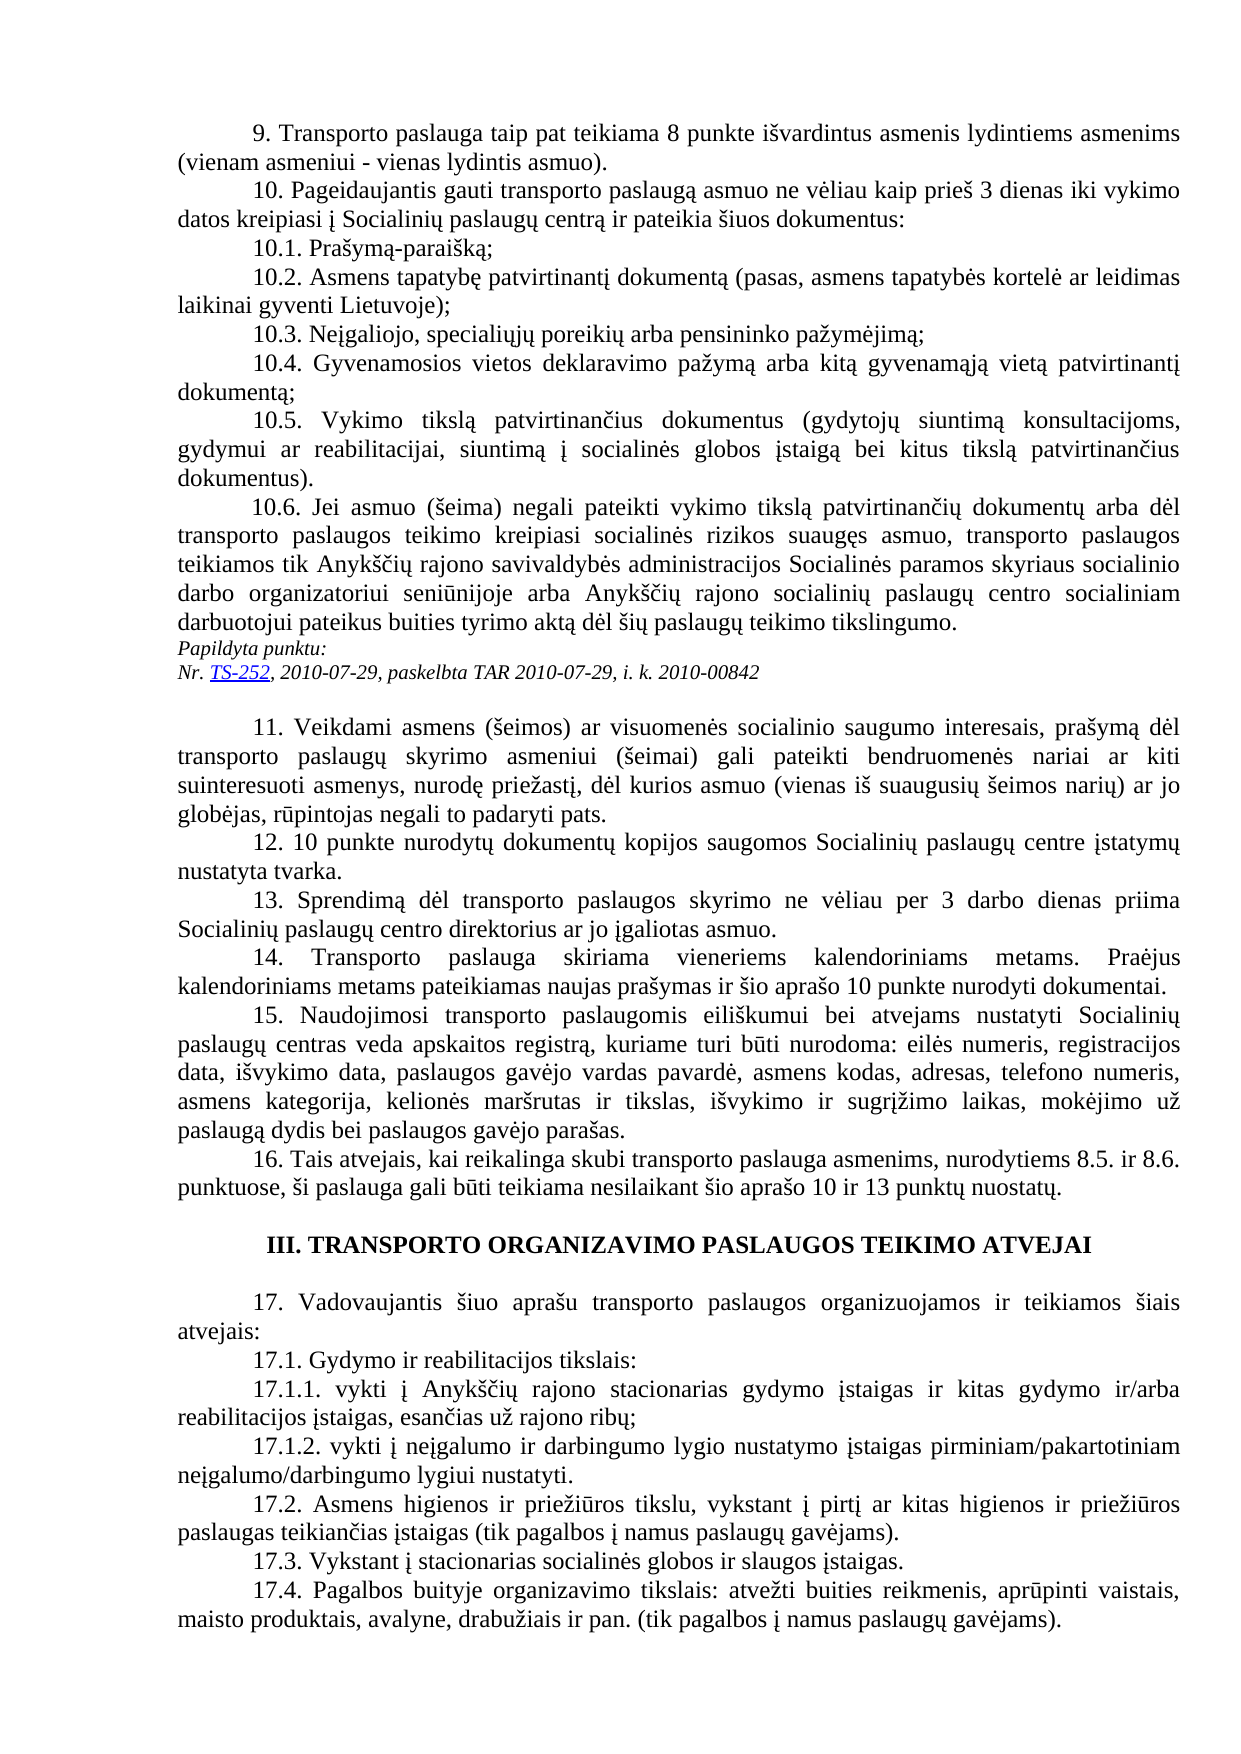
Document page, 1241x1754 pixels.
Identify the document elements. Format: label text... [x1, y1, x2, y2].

text 10. Pageidaujantis gauti transporto paslaugą asmuo ne vėliau kaip prieš 3 dienas iki vykimo datos kreipiasi į Socialinių paslaugų centrą ir pateikia šiuos dokumentus: [177, 176, 1181, 233]
text 17.2. Asmens higienos ir priežiūros tikslu, vykstant į pirtį ar kitas higienos ir priežiūros paslaugas teikiančias įstaigas (tik pagalbos į namus paslaugų gavėjams). [177, 1489, 1181, 1546]
text 9. Transporto paslauga taip pat teikiama 8 punkte išvardintus asmenis lydintiems asmenims (vienam asmeniui - vienas lydintis asmuo). [177, 118, 1181, 176]
text 13. Sprendimą dėl transporto paslaugos skyrimo ne vėliau per 3 darbo dienas priima Socialinių paslaugų centro direktorius ar jo įgaliotas asmuo. [177, 885, 1181, 942]
text 17.3. Vykstant į stacionarias socialinės globos ir slaugos įstaigas. [177, 1546, 1181, 1575]
text 10.3. Neįgaliojo, specialiųjų poreikių arba pensininko pažymėjimą; [177, 319, 1181, 348]
text 10.6. Jei asmuo (šeima) negali pateikti vykimo tikslą patvirtinančių dokumentų arba dėl transporto paslaugos teikimo kreipiasi socialinės rizikos suaugęs asmuo, transporto paslaugos teikiamos tik Anykščių rajono savivaldybės administracijos Socialinės paramos skyriaus socialinio darbo organizatoriui seniūnijoje arba Anykščių rajono socialinių paslaugų centro socialiniam darbuotojui pateikus buities tyrimo aktą dėl šių paslaugų teikimo tikslingumo. [177, 492, 1181, 636]
text 10.4. Gyvenamosios vietos deklaravimo pažymą arba kitą gyvenamąją vietą patvirtinantį dokumentą; [177, 348, 1181, 406]
text III. TRANSPORTO ORGANIZAVIMO PASLAUGOS TEIKIMO ATVEJAI [177, 1230, 1181, 1259]
text 10.1. Prašymą-paraišką; [177, 233, 1181, 262]
text 17.4. Pagalbos buityje organizavimo tikslais: atvežti buities reikmenis, aprūpinti vaistais, maisto produktais, avalyne, drabužiais ir pan. (tik pagalbos į namus paslaugų gavėjams). [177, 1575, 1181, 1632]
text 15. Naudojimosi transporto paslaugomis eiliškumui bei atvejams nustatyti Socialinių paslaugų centras veda apskaitos registrą, kuriame turi būti nurodoma: eilės numeris, registracijos data, išvykimo data, paslaugos gavėjo vardas pavardė, asmens kodas, adresas, telefono numeris, asmens kategorija, kelionės maršrutas ir tikslas, išvykimo ir sugrįžimo laikas, mokėjimo už paslaugą dydis bei paslaugos gavėjo parašas. [177, 1000, 1181, 1144]
text 12. 10 punkte nurodytų dokumentų kopijos saugomos Socialinių paslaugų centre įstatymų nustatyta tvarka. [177, 827, 1181, 885]
text 10.5. Vykimo tikslą patvirtinančius dokumentus (gydytojų siuntimą konsultacijoms, gydymui ar reabilitacijai, siuntimą į socialinės globos įstaigą bei kitus tikslą patvirtinančius dokumentus). [177, 406, 1181, 492]
text Nr. TS-252, 2010-07-29, paskelbta TAR 2010-07-29, i. k. 2010-00842 [177, 660, 1181, 684]
text 10.2. Asmens tapatybę patvirtinantį dokumentą (pasas, asmens tapatybės kortelė ar leidimas laikinai gyventi Lietuvoje); [177, 262, 1181, 319]
text 11. Veikdami asmens (šeimos) ar visuomenės socialinio saugumo interesais, prašymą dėl transporto paslaugų skyrimo asmeniui (šeimai) gali pateikti bendruomenės nariai ar kiti suinteresuoti asmenys, nurodę priežastį, dėl kurios asmuo (vienas iš suaugusių šeimos narių) ar jo globėjas, rūpintojas negali to padaryti pats. [177, 712, 1181, 827]
text 17.1.2. vykti į neįgalumo ir darbingumo lygio nustatymo įstaigas pirminiam/pakartotiniam neįgalumo/darbingumo lygiui nustatyti. [177, 1431, 1181, 1489]
text 17.1. Gydymo ir reabilitacijos tikslais: [177, 1345, 1181, 1374]
text 17.1.1. vykti į Anykščių rajono stacionarias gydymo įstaigas ir kitas gydymo ir/arba reabilitacijos įstaigas, esančias už rajono ribų; [177, 1374, 1181, 1431]
text 14. Transporto paslauga skiriama vieneriems kalendoriniams metams. Praėjus kalendoriniams metams pateikiamas naujas prašymas ir šio aprašo 10 punkte nurodyti dokumentai. [177, 942, 1181, 1000]
text 16. Tais atvejais, kai reikalinga skubi transporto paslauga asmenims, nurodytiems 8.5. ir 8.6. punktuose, ši paslauga gali būti teikiama nesilaikant šio aprašo 10 ir 13 punktų nuostatų. [177, 1144, 1181, 1201]
text Papildyta punktu: [177, 636, 1181, 660]
text 17. Vadovaujantis šiuo aprašu transporto paslaugos organizuojamos ir teikiamos šiais atvejais: [177, 1287, 1181, 1345]
